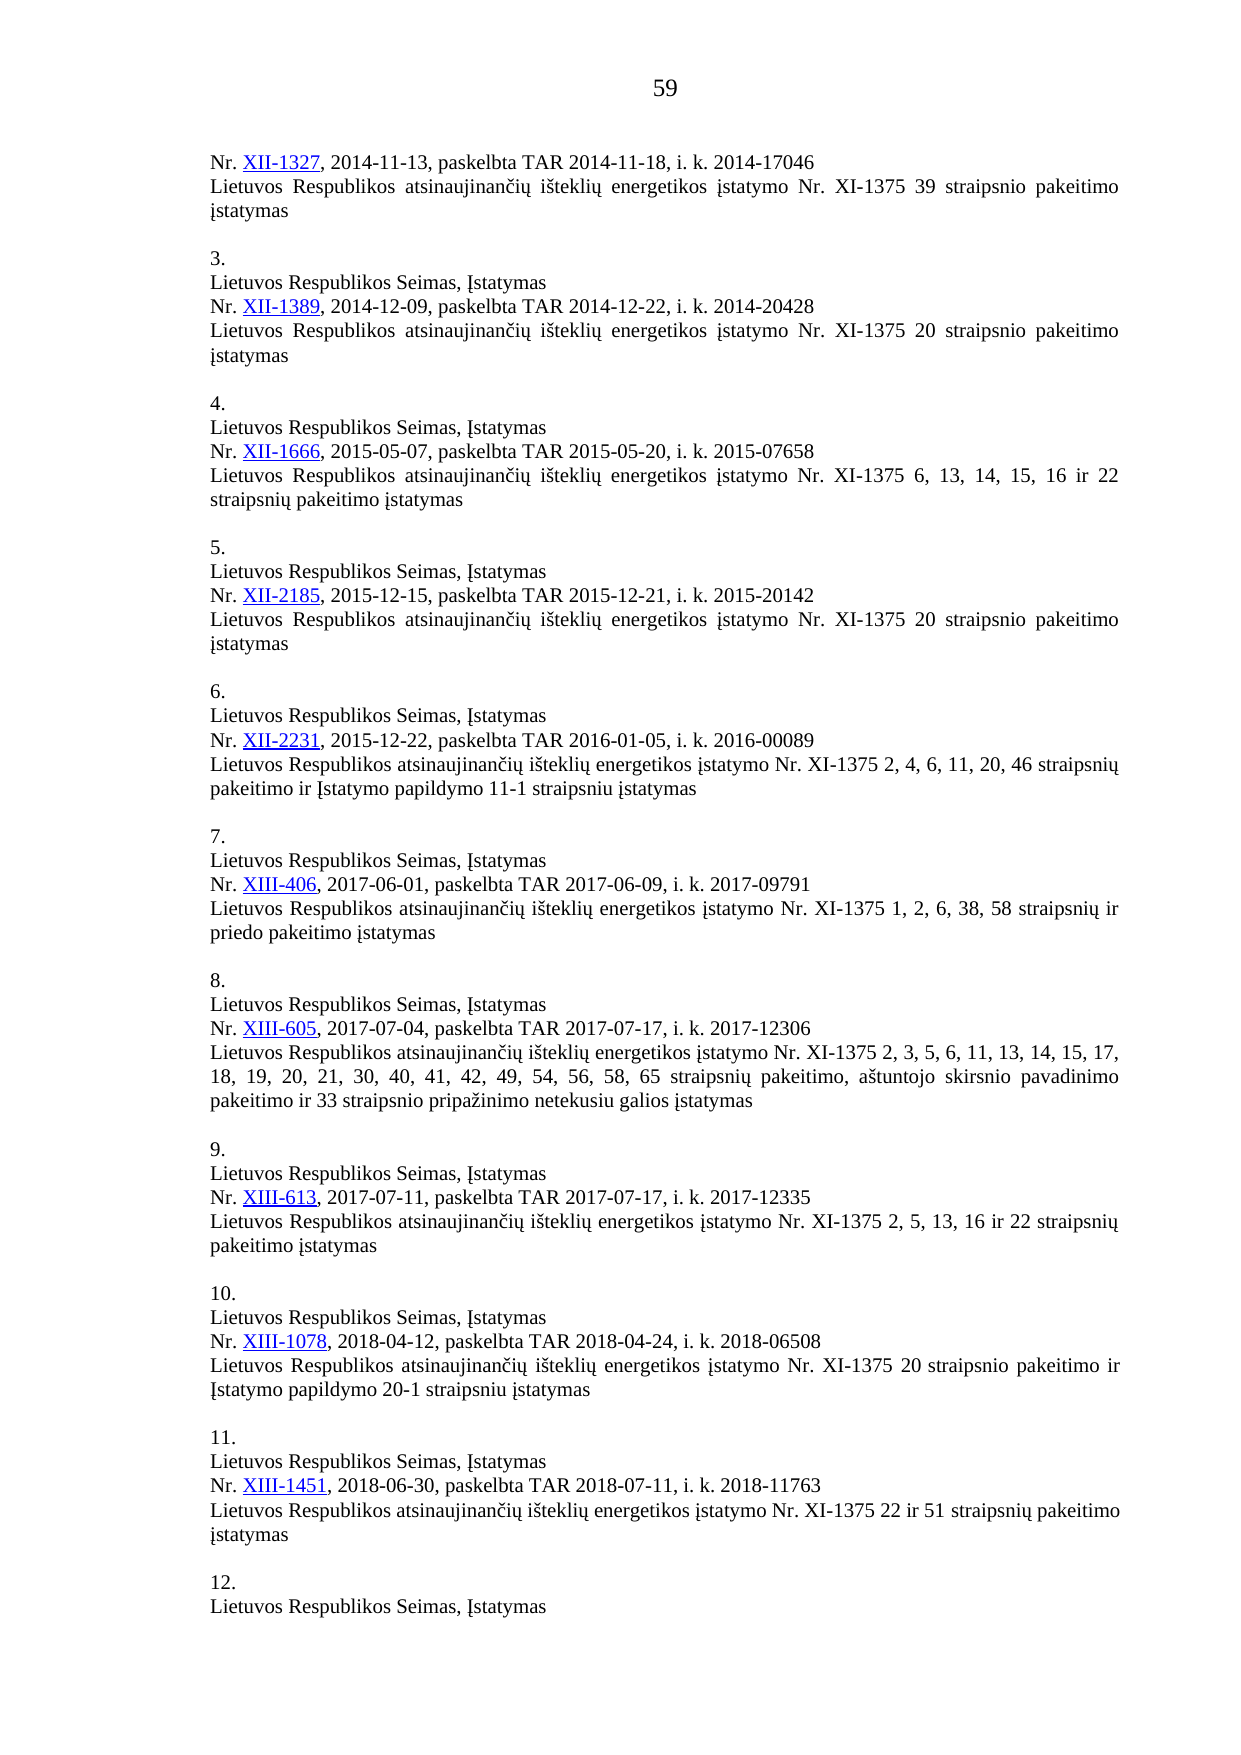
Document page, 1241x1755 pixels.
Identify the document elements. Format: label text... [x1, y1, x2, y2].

text Lietuvos Respublikos Seimas, Įstatymas [210, 992, 1120, 1016]
text Lietuvos Respublikos atsinaujinančių išteklių energetikos įstatymo Nr. XI-1375 22 ir 51 straipsnių pakeitimo įstatymas [210, 1497, 1120, 1546]
text 9. [210, 1137, 1120, 1161]
text Lietuvos Respublikos atsinaujinančių išteklių energetikos įstatymo Nr. XI-1375 2, 4, 6, 11, 20, 46 straipsnių pakeitimo ir Įstatymo papildymo 11-1 straipsniu įstatymas [210, 752, 1120, 800]
text Lietuvos Respublikos atsinaujinančių išteklių energetikos įstatymo Nr. XI-1375 6, 13, 14, 15, 16 ir 22 straipsnių pakeitimo įstatymas [210, 463, 1120, 511]
text Nr. XIII-1078, 2018-04-12, paskelbta TAR 2018-04-24, i. k. 2018-06508 [210, 1329, 1120, 1353]
text 5. [210, 535, 1120, 559]
text Nr. XII-2231, 2015-12-22, paskelbta TAR 2016-01-05, i. k. 2016-00089 [210, 727, 1120, 752]
text 10. [210, 1281, 1120, 1305]
text 6. [210, 679, 1120, 703]
text 7. [210, 824, 1120, 848]
text Lietuvos Respublikos atsinaujinančių išteklių energetikos įstatymo Nr. XI-1375 1, 2, 6, 38, 58 straipsnių ir priedo pakeitimo įstatymas [210, 896, 1120, 944]
text Nr. XII-2185, 2015-12-15, paskelbta TAR 2015-12-21, i. k. 2015-20142 [210, 583, 1120, 607]
text Lietuvos Respublikos atsinaujinančių išteklių energetikos įstatymo Nr. XI-1375 2, 3, 5, 6, 11, 13, 14, 15, 17, 18, 19, 20, 21, 30, 40, 41, 42, 49, 54, 56, 58, 65 straipsnių pakeitimo, aštuntojo skirsnio pavadinimo pakeitimo ir 33 straipsnio pripažinimo netekusiu galios įstatymas [210, 1040, 1120, 1112]
text Lietuvos Respublikos atsinaujinančių išteklių energetikos įstatymo Nr. XI-1375 20 straipsnio pakeitimo ir Įstatymo papildymo 20-1 straipsniu įstatymas [210, 1353, 1120, 1401]
text 4. [210, 391, 1120, 415]
text Lietuvos Respublikos Seimas, Įstatymas [210, 703, 1120, 727]
text Lietuvos Respublikos Seimas, Įstatymas [210, 1161, 1120, 1185]
text Lietuvos Respublikos atsinaujinančių išteklių energetikos įstatymo Nr. XI-1375 20 straipsnio pakeitimo įstatymas [210, 318, 1120, 367]
text Lietuvos Respublikos Seimas, Įstatymas [210, 559, 1120, 583]
text Nr. XII-1389, 2014-12-09, paskelbta TAR 2014-12-22, i. k. 2014-20428 [210, 294, 1120, 318]
text Nr. XIII-605, 2017-07-04, paskelbta TAR 2017-07-17, i. k. 2017-12306 [210, 1016, 1120, 1040]
text Nr. XII-1666, 2015-05-07, paskelbta TAR 2015-05-20, i. k. 2015-07658 [210, 439, 1120, 463]
text 3. [210, 246, 1120, 270]
text 12. [210, 1570, 1120, 1594]
text Nr. XIII-1451, 2018-06-30, paskelbta TAR 2018-07-11, i. k. 2018-11763 [210, 1473, 1120, 1497]
text Nr. XIII-406, 2017-06-01, paskelbta TAR 2017-06-09, i. k. 2017-09791 [210, 872, 1120, 896]
text Nr. XII-1327, 2014-11-13, paskelbta TAR 2014-11-18, i. k. 2014-17046 [210, 150, 1120, 174]
text Lietuvos Respublikos Seimas, Įstatymas [210, 1449, 1120, 1473]
text Lietuvos Respublikos atsinaujinančių išteklių energetikos įstatymo Nr. XI-1375 39 straipsnio pakeitimo įstatymas [210, 174, 1120, 222]
text Lietuvos Respublikos Seimas, Įstatymas [210, 1305, 1120, 1329]
text 11. [210, 1425, 1120, 1449]
text 8. [210, 968, 1120, 992]
text Lietuvos Respublikos Seimas, Įstatymas [210, 848, 1120, 872]
text Lietuvos Respublikos Seimas, Įstatymas [210, 270, 1120, 294]
text Lietuvos Respublikos Seimas, Įstatymas [210, 415, 1120, 439]
text Nr. XIII-613, 2017-07-11, paskelbta TAR 2017-07-17, i. k. 2017-12335 [210, 1185, 1120, 1209]
text Lietuvos Respublikos atsinaujinančių išteklių energetikos įstatymo Nr. XI-1375 20 straipsnio pakeitimo įstatymas [210, 607, 1120, 655]
text Lietuvos Respublikos atsinaujinančių išteklių energetikos įstatymo Nr. XI-1375 2, 5, 13, 16 ir 22 straipsnių pakeitimo įstatymas [210, 1209, 1120, 1257]
text Lietuvos Respublikos Seimas, Įstatymas [210, 1594, 1120, 1618]
